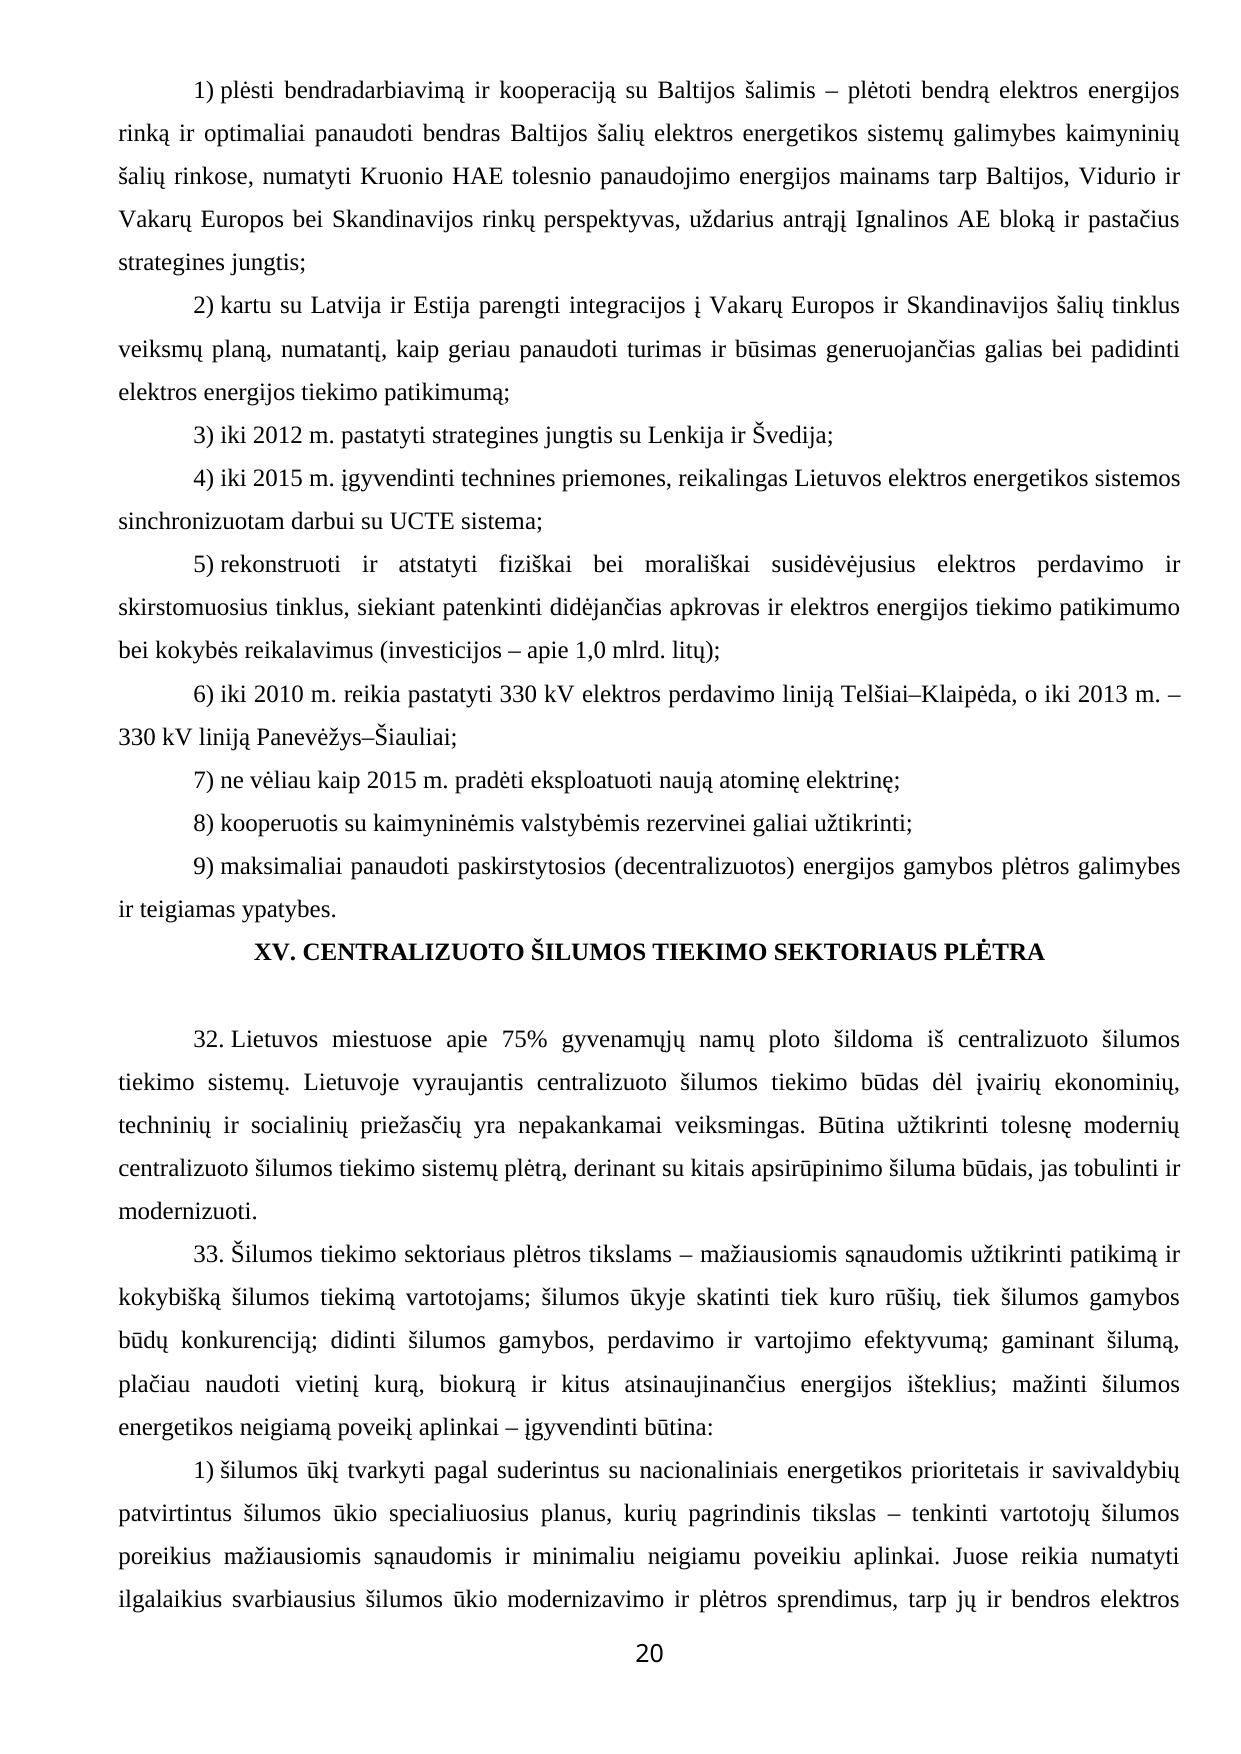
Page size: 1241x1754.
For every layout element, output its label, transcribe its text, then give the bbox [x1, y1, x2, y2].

text 3) iki 2012 m. pastatyti strategines jungtis su Lenkija ir Švedija; [118, 420, 1181, 449]
text 2) kartu su Latvija ir Estija parengti integracijos į Vakarų Europos ir Skandinavijos šalių tinklus veiksmų planą, numatantį, kaip geriau panaudoti turimas ir būsimas generuojančias galias bei padidinti elektros energijos tiekimo patikimumą; [118, 291, 1181, 406]
text 4) iki 2015 m. įgyvendinti technines priemones, reikalingas Lietuvos elektros energetikos sistemos sinchronizuotam darbui su UCTE sistema; [118, 463, 1181, 535]
text 1) šilumos ūkį tvarkyti pagal suderintus su nacionaliniais energetikos prioritetais ir savivaldybių patvirtintus šilumos ūkio specialiuosius planus, kurių pagrindinis tikslas – tenkinti vartotojų šilumos poreikius mažiausiomis sąnaudomis ir minimaliu neigiamu poveikiu aplinkai. Juose reikia numatyti ilgalaikius svarbiausius šilumos ūkio modernizavimo ir plėtros sprendimus, tarp jų ir bendros elektros [118, 1455, 1181, 1613]
text 7) ne vėliau kaip 2015 m. pradėti eksploatuoti naują atominę elektrinę; [118, 765, 1181, 794]
text 8) kooperuotis su kaimyninėmis valstybėmis rezervinei galiai užtikrinti; [118, 808, 1181, 837]
text 33. Šilumos tiekimo sektoriaus plėtros tikslams – mažiausiomis sąnaudomis užtikrinti patikimą ir kokybišką šilumos tiekimą vartotojams; šilumos ūkyje skatinti tiek kuro rūšių, tiek šilumos gamybos būdų konkurenciją; didinti šilumos gamybos, perdavimo ir vartojimo efektyvumą; gaminant šilumą, plačiau naudoti vietinį kurą, biokurą ir kitus atsinaujinančius energijos išteklius; mažinti šilumos energetikos neigiamą poveikį aplinkai – įgyvendinti būtina: [118, 1239, 1181, 1441]
text 1) plėsti bendradarbiavimą ir kooperaciją su Baltijos šalimis – plėtoti bendrą elektros energijos rinką ir optimaliai panaudoti bendras Baltijos šalių elektros energetikos sistemų galimybes kaimyninių šalių rinkose, numatyti Kruonio HAE tolesnio panaudojimo energijos mainams tarp Baltijos, Vidurio ir Vakarų Europos bei Skandinavijos rinkų perspektyvas, uždarius antrąjį Ignalinos AE bloką ir pastačius strategines jungtis; [118, 75, 1181, 276]
text 6) iki 2010 m. reikia pastatyti 330 kV elektros perdavimo liniją Telšiai–Klaipėda, o iki 2013 m. – 330 kV liniją Panevėžys–Šiauliai; [118, 679, 1181, 751]
text XV. CENTRALIZUOTO ŠILUMOS TIEKIMO SEKTORIAUS PLĖTRA [118, 937, 1181, 966]
text 32. Lietuvos miestuose apie 75% gyvenamųjų namų ploto šildoma iš centralizuoto šilumos tiekimo sistemų. Lietuvoje vyraujantis centralizuoto šilumos tiekimo būdas dėl įvairių ekonominių, techninių ir socialinių priežasčių yra nepakankamai veiksmingas. Būtina užtikrinti tolesnę modernių centralizuoto šilumos tiekimo sistemų plėtrą, derinant su kitais apsirūpinimo šiluma būdais, jas tobulinti ir modernizuoti. [118, 1024, 1181, 1225]
text 5) rekonstruoti ir atstatyti fiziškai bei morališkai susidėvėjusius elektros perdavimo ir skirstomuosius tinklus, siekiant patenkinti didėjančias apkrovas ir elektros energijos tiekimo patikimumo bei kokybės reikalavimus (investicijos – apie 1,0 mlrd. litų); [118, 549, 1181, 664]
text 9) maksimaliai panaudoti paskirstytosios (decentralizuotos) energijos gamybos plėtros galimybes ir teigiamas ypatybes. [118, 851, 1181, 923]
